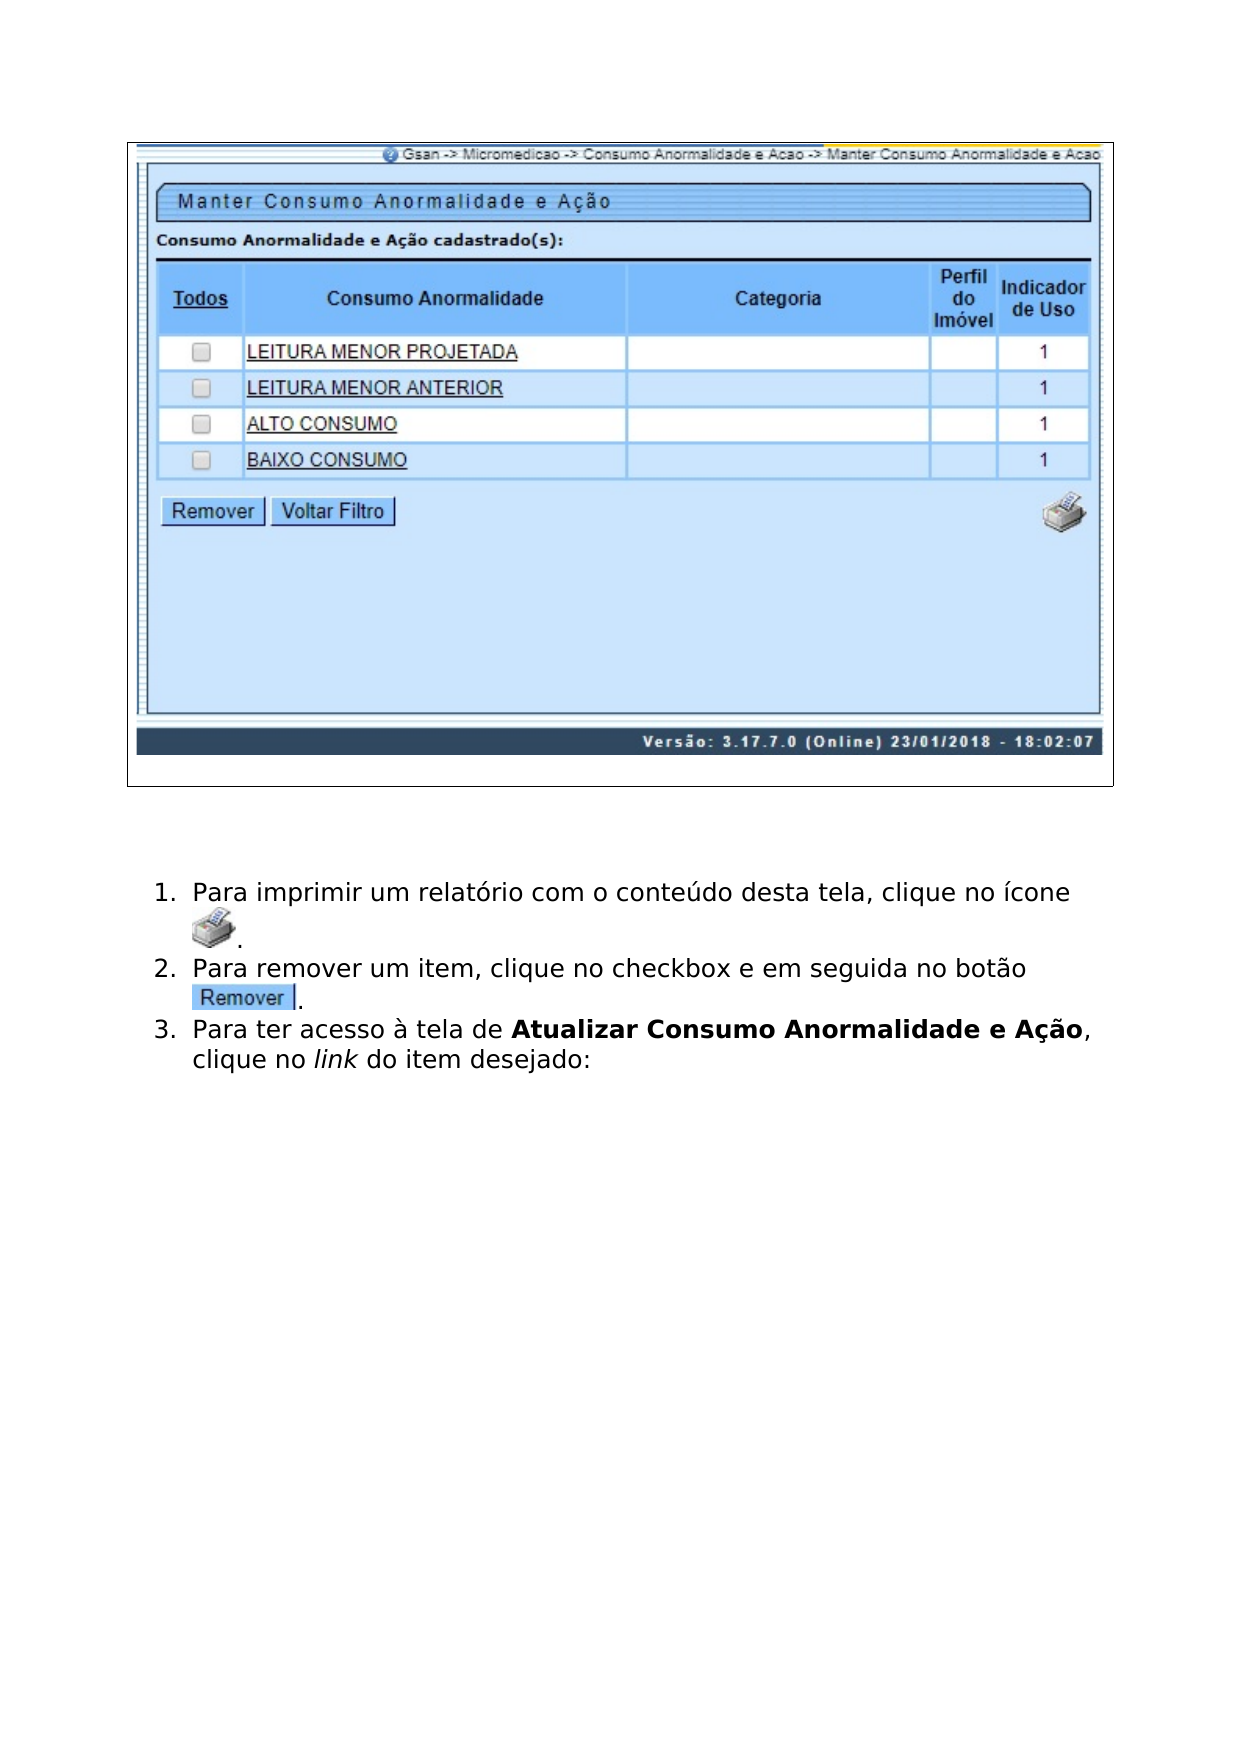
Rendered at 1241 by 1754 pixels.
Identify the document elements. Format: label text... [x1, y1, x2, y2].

list Para remover um item, clique no checkbox e em seguida no botão . [177, 954, 1122, 1016]
list Para imprimir um relatório com o conteúdo desta tela, clique no ícone . [177, 878, 1122, 954]
table_header [128, 143, 1113, 786]
picture [136, 144, 1104, 755]
list Para ter acesso à tela de Atualizar Consumo Anormalidade e Ação, clique no link do item desejado: [177, 1016, 1122, 1074]
picture [192, 907, 236, 948]
picture [192, 983, 297, 1010]
